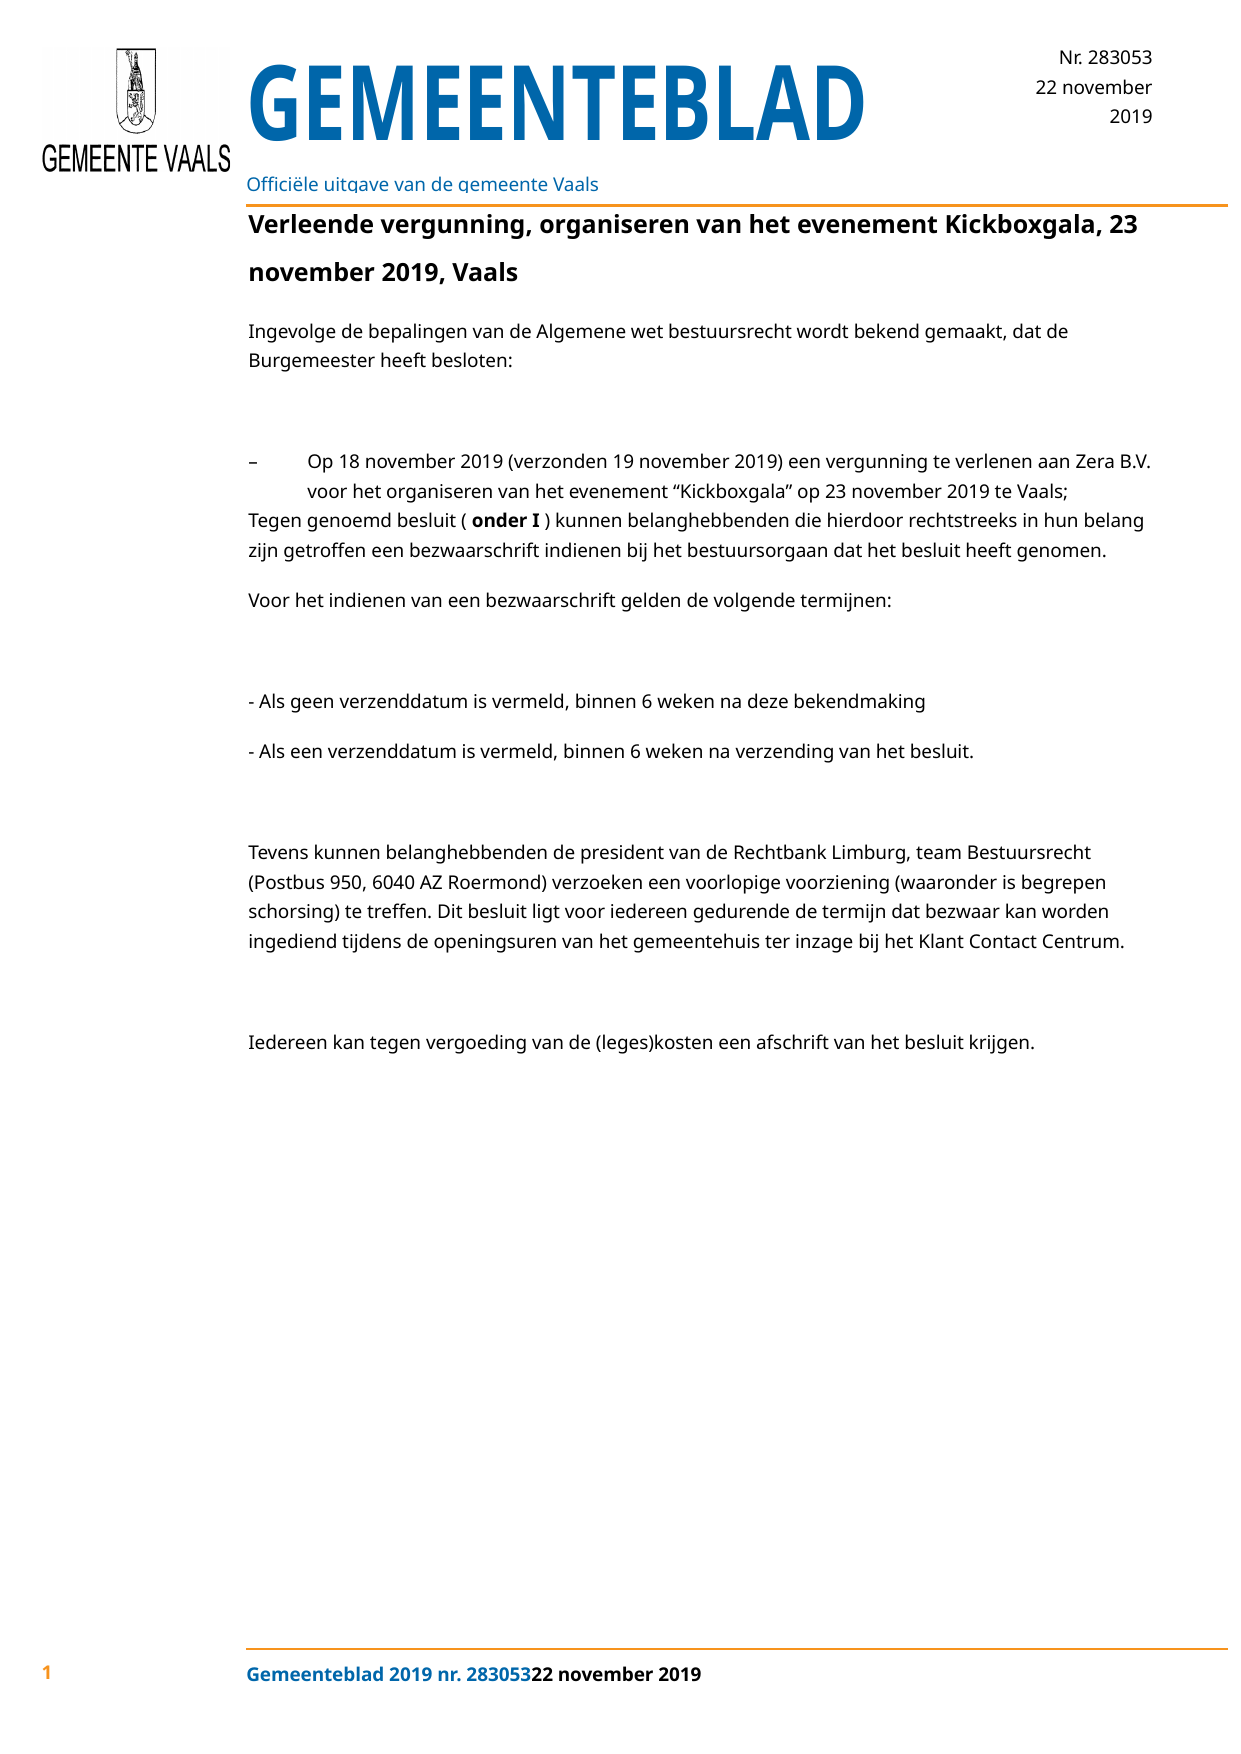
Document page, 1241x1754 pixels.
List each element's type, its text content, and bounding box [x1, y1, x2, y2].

text - Als geen verzenddatum is vermeld, binnen 6 weken na deze bekendmaking [248, 688, 1152, 714]
text Verleende vergunning, organiseren van het evenement Kickboxgala, 23 november 2019, Vaals [248, 207, 1152, 288]
picture [41, 47, 231, 172]
list Op 18 november 2019 (verzonden 19 november 2019) een vergunning te verlenen aan Zera B.V. voor het organiseren van het evenement “Kickboxgala” op 23 november 2019 te Vaals; [248, 448, 1152, 504]
text Iedereen kan tegen vergoeding van de (leges)kosten een afschrift van het besluit krijgen. [248, 1029, 1152, 1055]
text - Als een verzenddatum is vermeld, binnen 6 weken na verzending van het besluit. [248, 739, 1152, 764]
text Ingevolge de bepalingen van de Algemene wet bestuursrecht wordt bekend gemaakt, dat de Burgemeester heeft besloten: [248, 318, 1152, 373]
text Tevens kunnen belanghebbenden de president van de Rechtbank Limburg, team Bestuursrecht (Postbus 950, 6040 AZ Roermond) verzoeken een voorlopige voorziening (waaronder is begrepen schorsing) te treffen. Dit besluit ligt voor iedereen gedurende de termijn dat bezwaar kan worden ingediend tijdens de openingsuren van het gemeentehuis ter inzage bij het Klant Contact Centrum. [248, 839, 1152, 954]
text Voor het indienen van een bezwaarschrift gelden de volgende termijnen: [248, 587, 1152, 613]
text Tegen genoemd besluit ( onder I ) kunnen belanghebbenden die hierdoor rechtstreeks in hun belang zijn getroffen een bezwaarschrift indienen bij het bestuursorgaan dat het besluit heeft genomen. [248, 507, 1152, 563]
